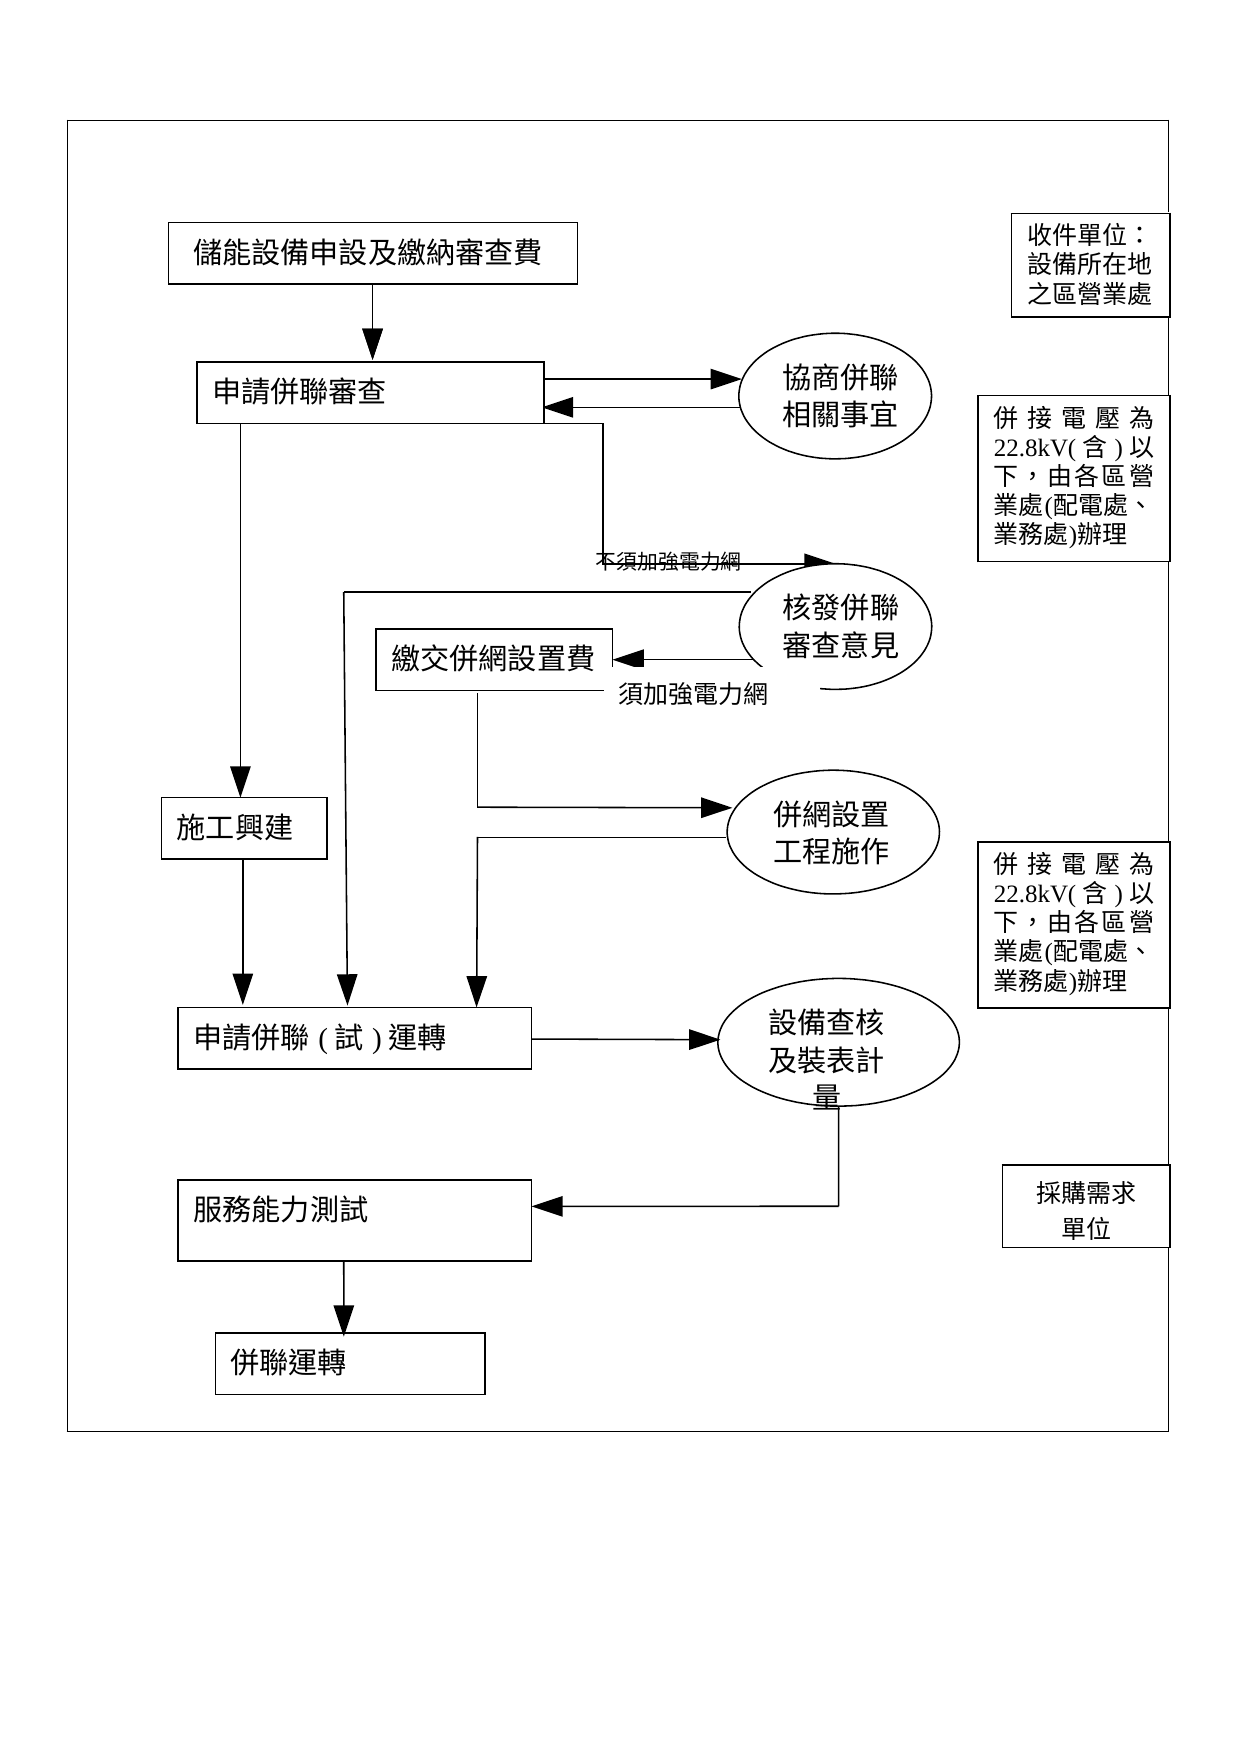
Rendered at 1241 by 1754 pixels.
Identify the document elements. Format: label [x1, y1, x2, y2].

table_cell [1012, 214, 1169, 316]
table_cell [68, 121, 1168, 1431]
table_cell [1003, 1166, 1169, 1247]
table_cell [979, 843, 1169, 1007]
table_cell [1169, 120, 1173, 1431]
table_cell [979, 396, 1169, 561]
